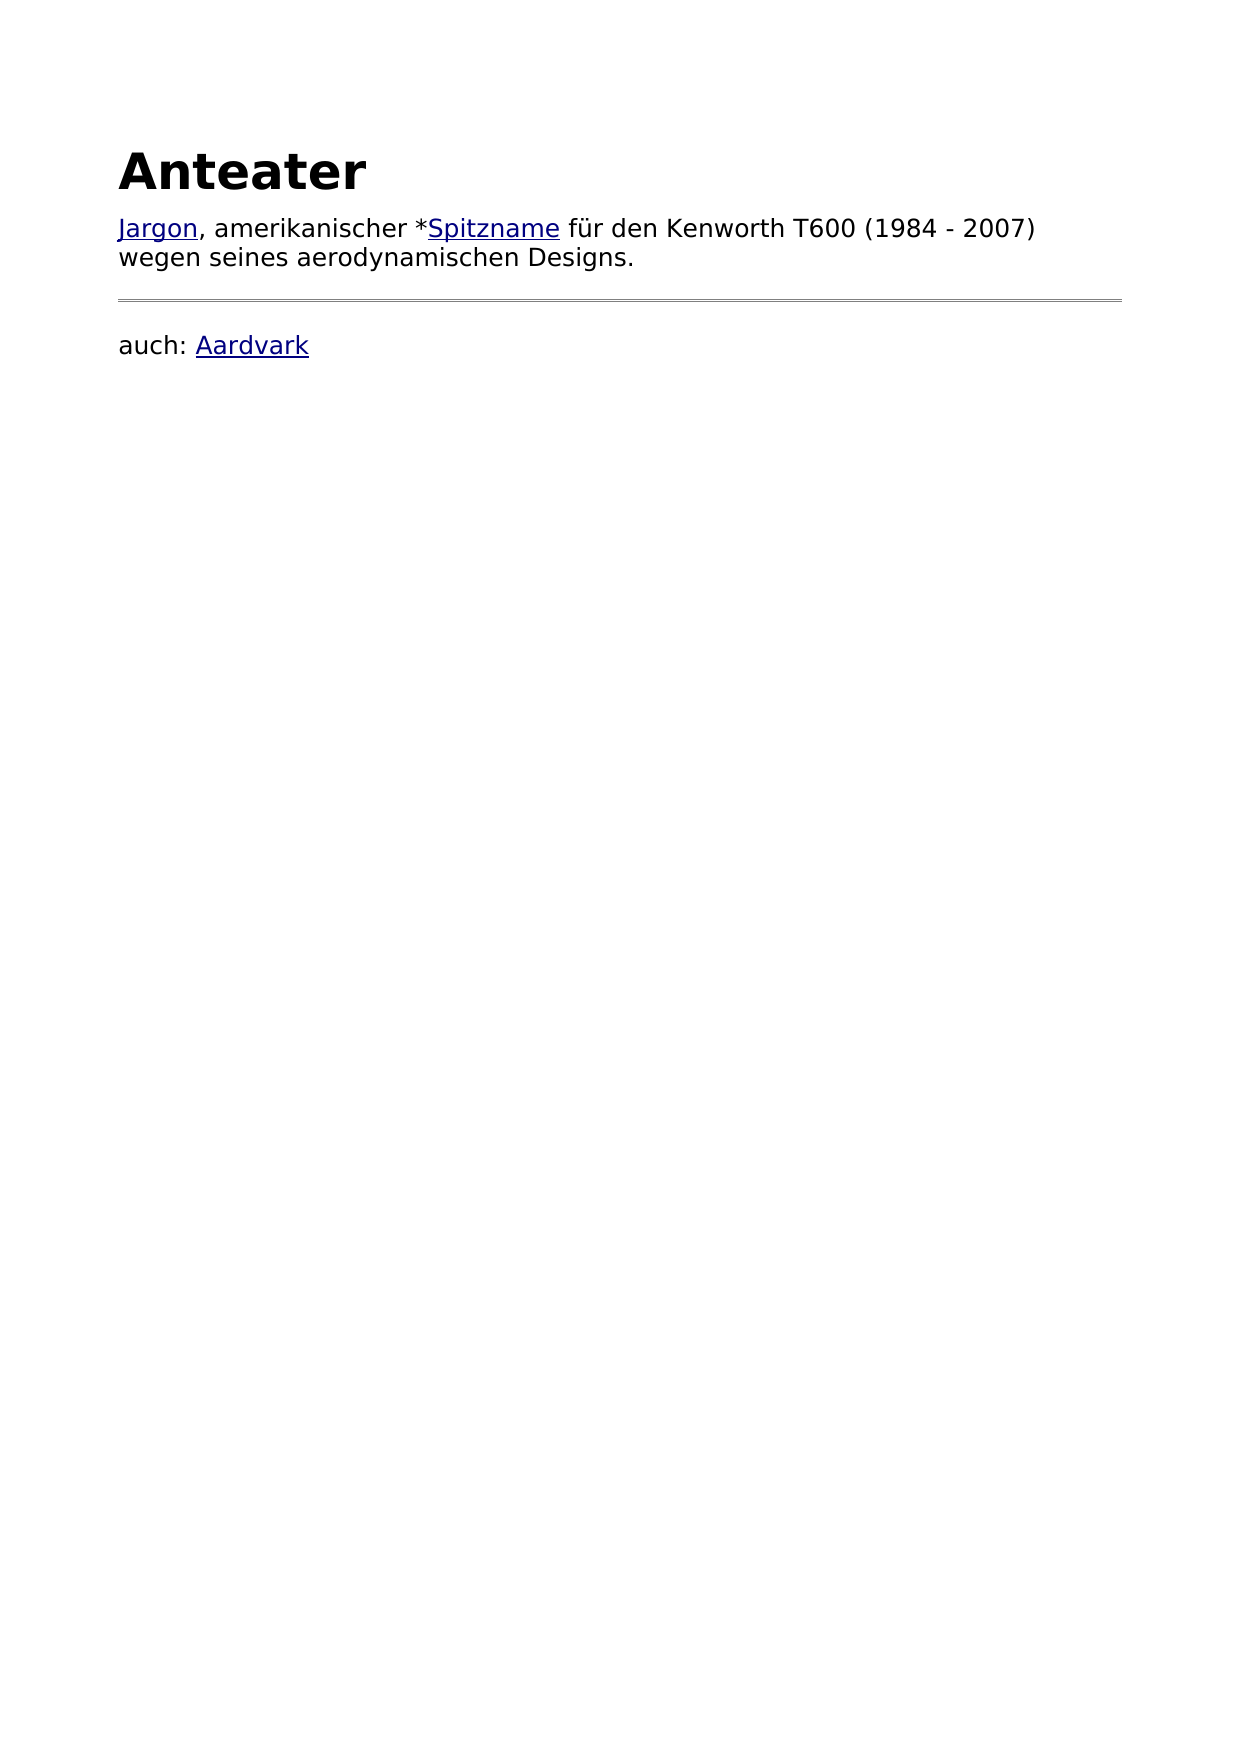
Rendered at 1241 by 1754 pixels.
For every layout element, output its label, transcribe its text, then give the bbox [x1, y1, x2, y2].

text auch: Aardvark [118, 331, 1122, 360]
text Jargon, amerikanischer *Spitzname für den Kenworth T600 (1984 - 2007) wegen seines aerodynamischen Designs. [118, 214, 1122, 272]
subtitle Anteater [118, 143, 1122, 201]
